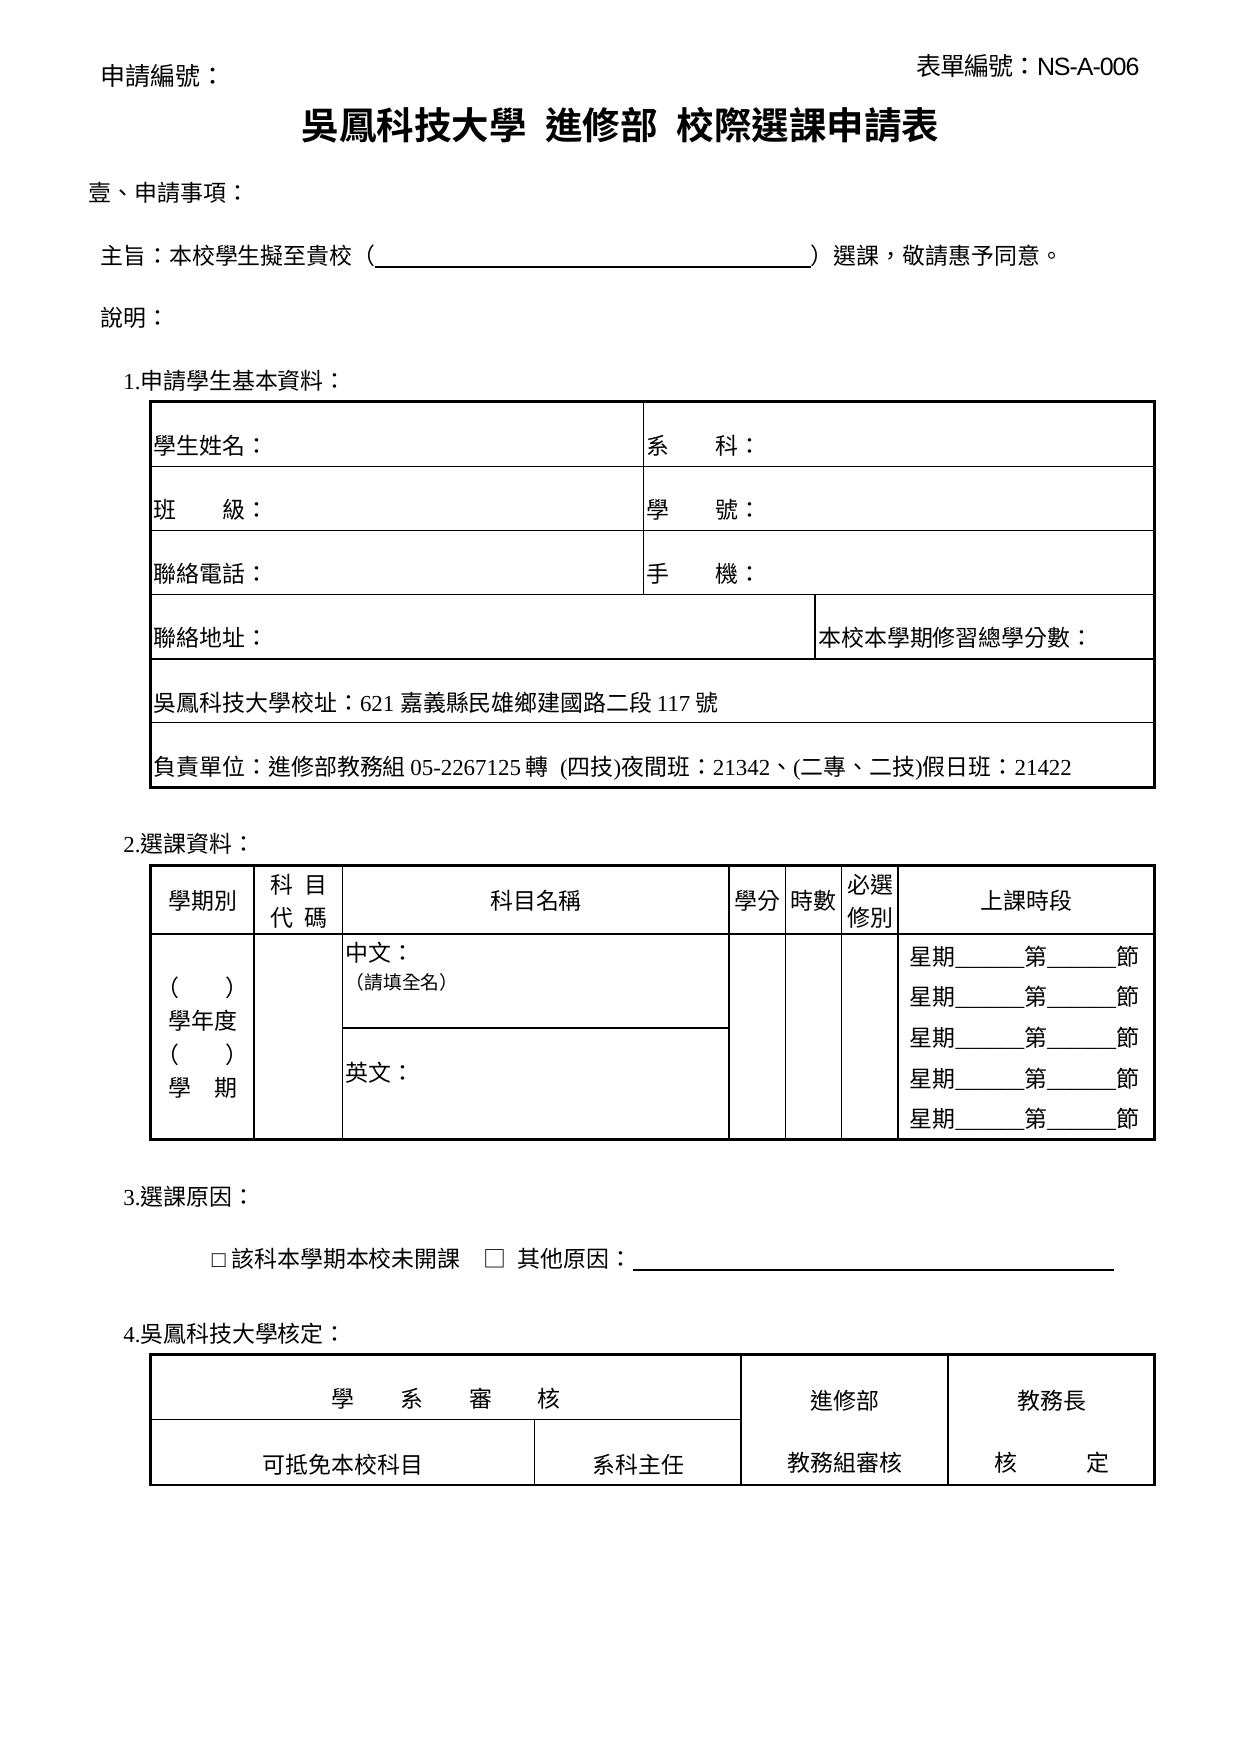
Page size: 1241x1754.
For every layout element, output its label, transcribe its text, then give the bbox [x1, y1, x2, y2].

table_header [444, 33, 796, 96]
table_cell 學 號： [644, 467, 1153, 530]
table_header 系 科： [644, 403, 1153, 466]
table_cell 聯絡地址： [152, 595, 814, 658]
table_header 申請編號： [89, 33, 444, 96]
text 1.申請學生基本資料： [89, 337, 1152, 400]
text 2.選課資料： [89, 801, 1152, 863]
text 說明： [89, 275, 1152, 337]
table_header 學期別 [152, 867, 253, 933]
table_header 學生姓名： [152, 403, 643, 466]
text □ 該科本學期本校未開課 □ 其他原因： [189, 1216, 1152, 1278]
table_cell [842, 935, 897, 1138]
text 4.吳鳳科技大學核定： [89, 1290, 1152, 1353]
text 主旨：本校學生擬至貴校（ ）選課，敬請惠予同意。 [89, 212, 1152, 275]
text 壹、申請事項： [89, 150, 1152, 212]
table_cell 英文： [343, 1029, 728, 1138]
table_cell [730, 935, 785, 1138]
table_header 學分 [730, 867, 785, 933]
table_cell 可抵免本校科目 [152, 1420, 534, 1484]
table_header 科目名稱 [343, 867, 728, 933]
table_cell 負責單位：進修部教務組05-2267125轉 (四技)夜間班：21342、(二專、二技)假日班：21422 [152, 723, 1153, 786]
table_cell 班 級： [152, 467, 643, 530]
table_header 時數 [786, 867, 841, 933]
table_header 教務長 核 定 [949, 1356, 1153, 1484]
table_cell 手 機： [644, 531, 1153, 594]
table_cell 系科主任 [535, 1420, 740, 1484]
table_header 學 系 審 核 [152, 1356, 740, 1418]
table_header 表單編號：NS-A-006 [796, 33, 1152, 96]
table_cell 聯絡電話： [152, 531, 643, 594]
table_cell 本校本學期修習總學分數： [816, 595, 1153, 658]
table_cell 星期______第______節 星期______第______節 星期______第______節 星期______第______節 星期______第______節 [899, 935, 1153, 1138]
table_cell [786, 935, 841, 1138]
table_cell 中文： （請填全名） [343, 935, 728, 1027]
text 3.選課原因： [89, 1153, 1152, 1216]
table_cell （ ）學年度 （ ）學 期 [152, 935, 253, 1138]
table_cell 吳鳳科技大學校址：621 嘉義縣民雄鄉建國路二段117號 [152, 660, 1153, 722]
table_header 進修部 教務組審核 [742, 1356, 947, 1484]
table_cell [255, 935, 342, 1138]
table_header 科 目 代 碼 [255, 867, 342, 933]
text 吳鳳科技大學 進修部 校際選課申請表 [89, 96, 1152, 150]
table_header 必選修別 [842, 867, 897, 933]
table_header 上課時段 [899, 867, 1153, 933]
